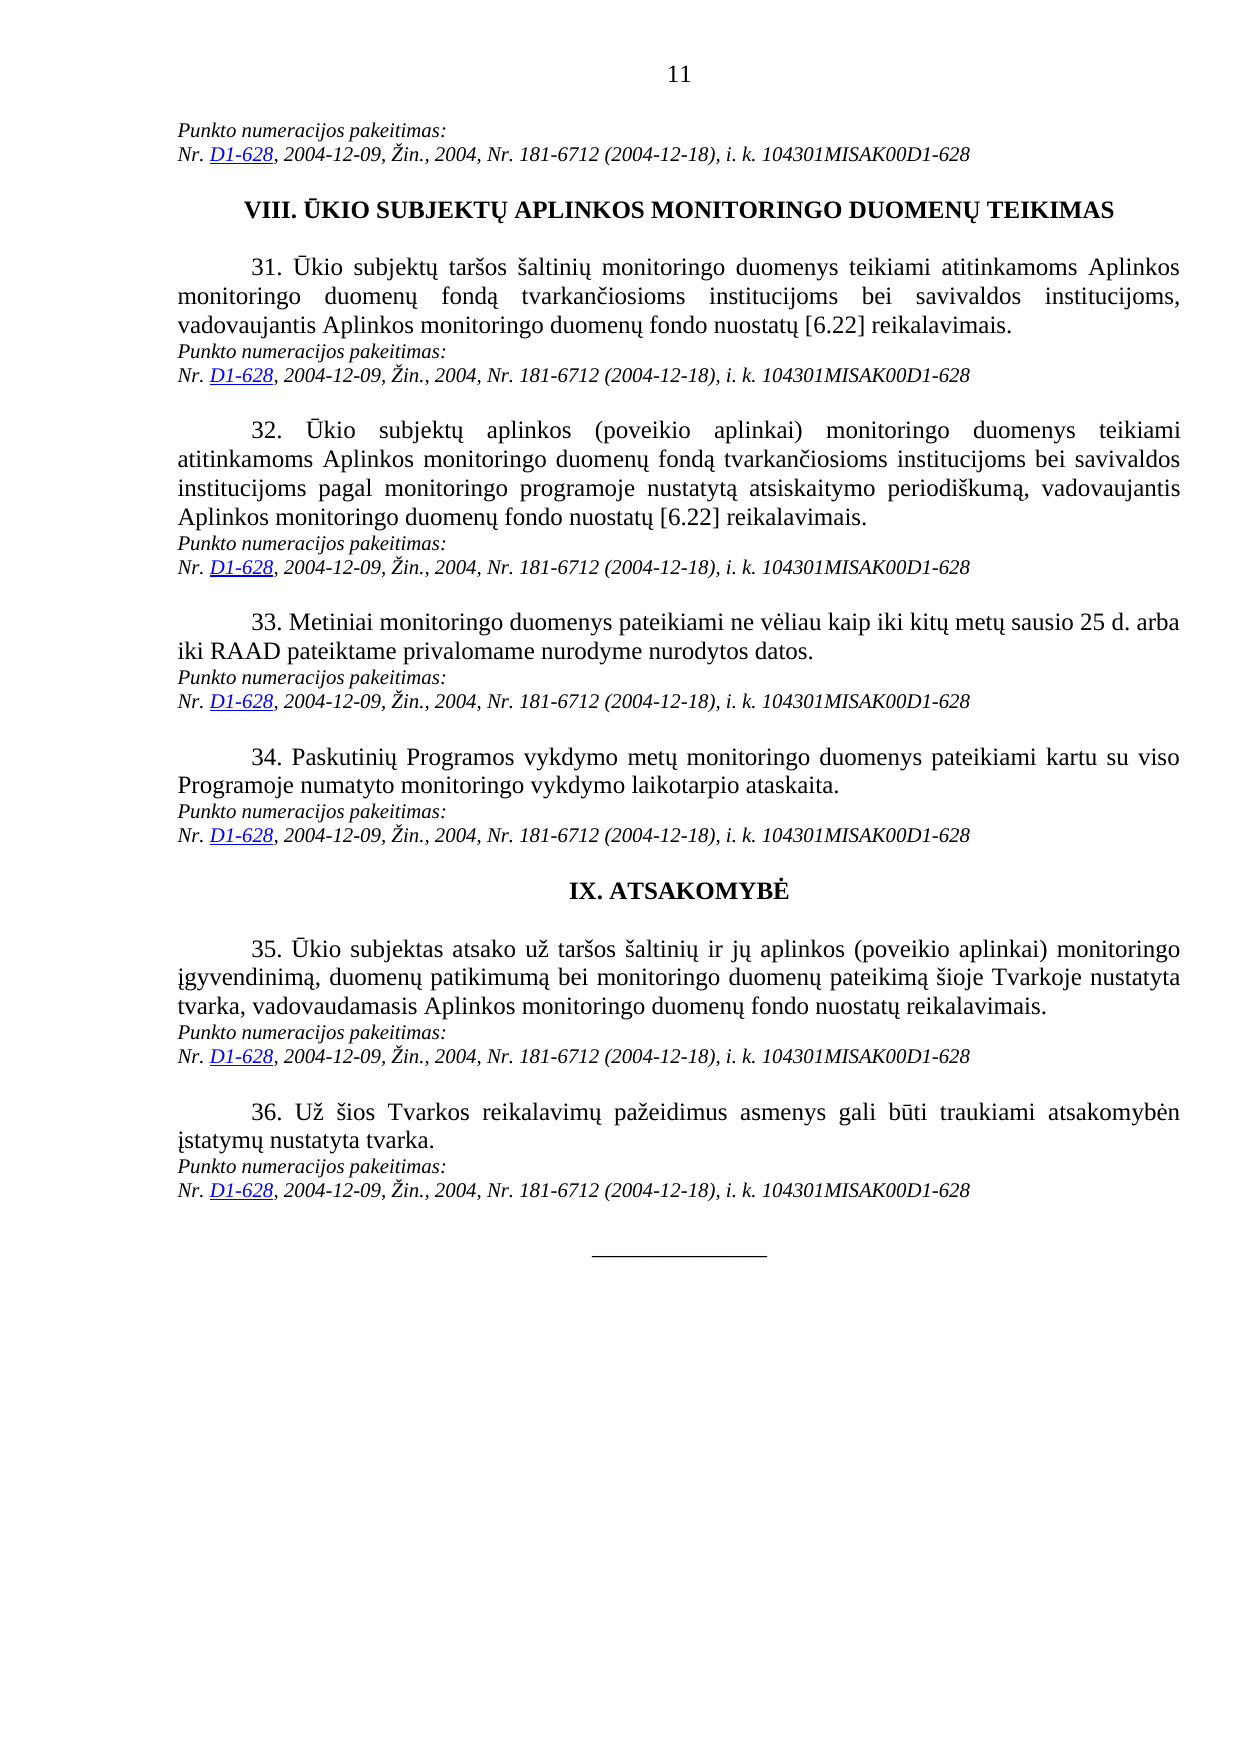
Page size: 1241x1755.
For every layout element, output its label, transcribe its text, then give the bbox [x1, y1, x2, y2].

text Nr. D1-628, 2004-12-09, Žin., 2004, Nr. 181-6712 (2004-12-18), i. k. 104301MISAK00D1-628 [177, 689, 1181, 713]
text ______________ [177, 1231, 1181, 1260]
text 35. Ūkio subjektas atsako už taršos šaltinių ir jų aplinkos (poveikio aplinkai) monitoringo įgyvendinimą, duomenų patikimumą bei monitoringo duomenų pateikimą šioje Tvarkoje nustatyta tvarka, vadovaudamasis Aplinkos monitoringo duomenų fondo nuostatų reikalavimais. [177, 934, 1181, 1020]
text Nr. D1-628, 2004-12-09, Žin., 2004, Nr. 181-6712 (2004-12-18), i. k. 104301MISAK00D1-628 [177, 555, 1181, 579]
text Punkto numeracijos pakeitimas: [177, 1154, 1181, 1178]
text VIII. ŪKIO SUBJEKTŲ APLINKOS MONITORINGO DUOMENŲ TEIKIMAS [177, 195, 1181, 224]
text Nr. D1-628, 2004-12-09, Žin., 2004, Nr. 181-6712 (2004-12-18), i. k. 104301MISAK00D1-628 [177, 1178, 1181, 1202]
text 32. Ūkio subjektų aplinkos (poveikio aplinkai) monitoringo duomenys teikiami atitinkamoms Aplinkos monitoringo duomenų fondą tvarkančiosioms institucijoms bei savivaldos institucijoms pagal monitoringo programoje nustatytą atsiskaitymo periodiškumą, vadovaujantis Aplinkos monitoringo duomenų fondo nuostatų [6.22] reikalavimais. [177, 416, 1181, 531]
text Punkto numeracijos pakeitimas: [177, 118, 1181, 142]
text Nr. D1-628, 2004-12-09, Žin., 2004, Nr. 181-6712 (2004-12-18), i. k. 104301MISAK00D1-628 [177, 363, 1181, 387]
text Punkto numeracijos pakeitimas: [177, 339, 1181, 363]
text Nr. D1-628, 2004-12-09, Žin., 2004, Nr. 181-6712 (2004-12-18), i. k. 104301MISAK00D1-628 [177, 142, 1181, 166]
text Nr. D1-628, 2004-12-09, Žin., 2004, Nr. 181-6712 (2004-12-18), i. k. 104301MISAK00D1-628 [177, 1044, 1181, 1068]
text 33. Metiniai monitoringo duomenys pateikiami ne vėliau kaip iki kitų metų sausio 25 d. arba iki RAAD pateiktame privalomame nurodyme nurodytos datos. [177, 607, 1181, 665]
text 36. Už šios Tvarkos reikalavimų pažeidimus asmenys gali būti traukiami atsakomybėn įstatymų nustatyta tvarka. [177, 1097, 1181, 1154]
text Punkto numeracijos pakeitimas: [177, 799, 1181, 823]
text 34. Paskutinių Programos vykdymo metų monitoringo duomenys pateikiami kartu su viso Programoje numatyto monitoringo vykdymo laikotarpio ataskaita. [177, 742, 1181, 799]
text Punkto numeracijos pakeitimas: [177, 1020, 1181, 1044]
text Punkto numeracijos pakeitimas: [177, 665, 1181, 689]
text Nr. D1-628, 2004-12-09, Žin., 2004, Nr. 181-6712 (2004-12-18), i. k. 104301MISAK00D1-628 [177, 823, 1181, 847]
text Punkto numeracijos pakeitimas: [177, 531, 1181, 555]
text IX. ATSAKOMYBĖ [177, 876, 1181, 905]
text 31. Ūkio subjektų taršos šaltinių monitoringo duomenys teikiami atitinkamoms Aplinkos monitoringo duomenų fondą tvarkančiosioms institucijoms bei savivaldos institucijoms, vadovaujantis Aplinkos monitoringo duomenų fondo nuostatų [6.22] reikalavimais. [177, 252, 1181, 339]
